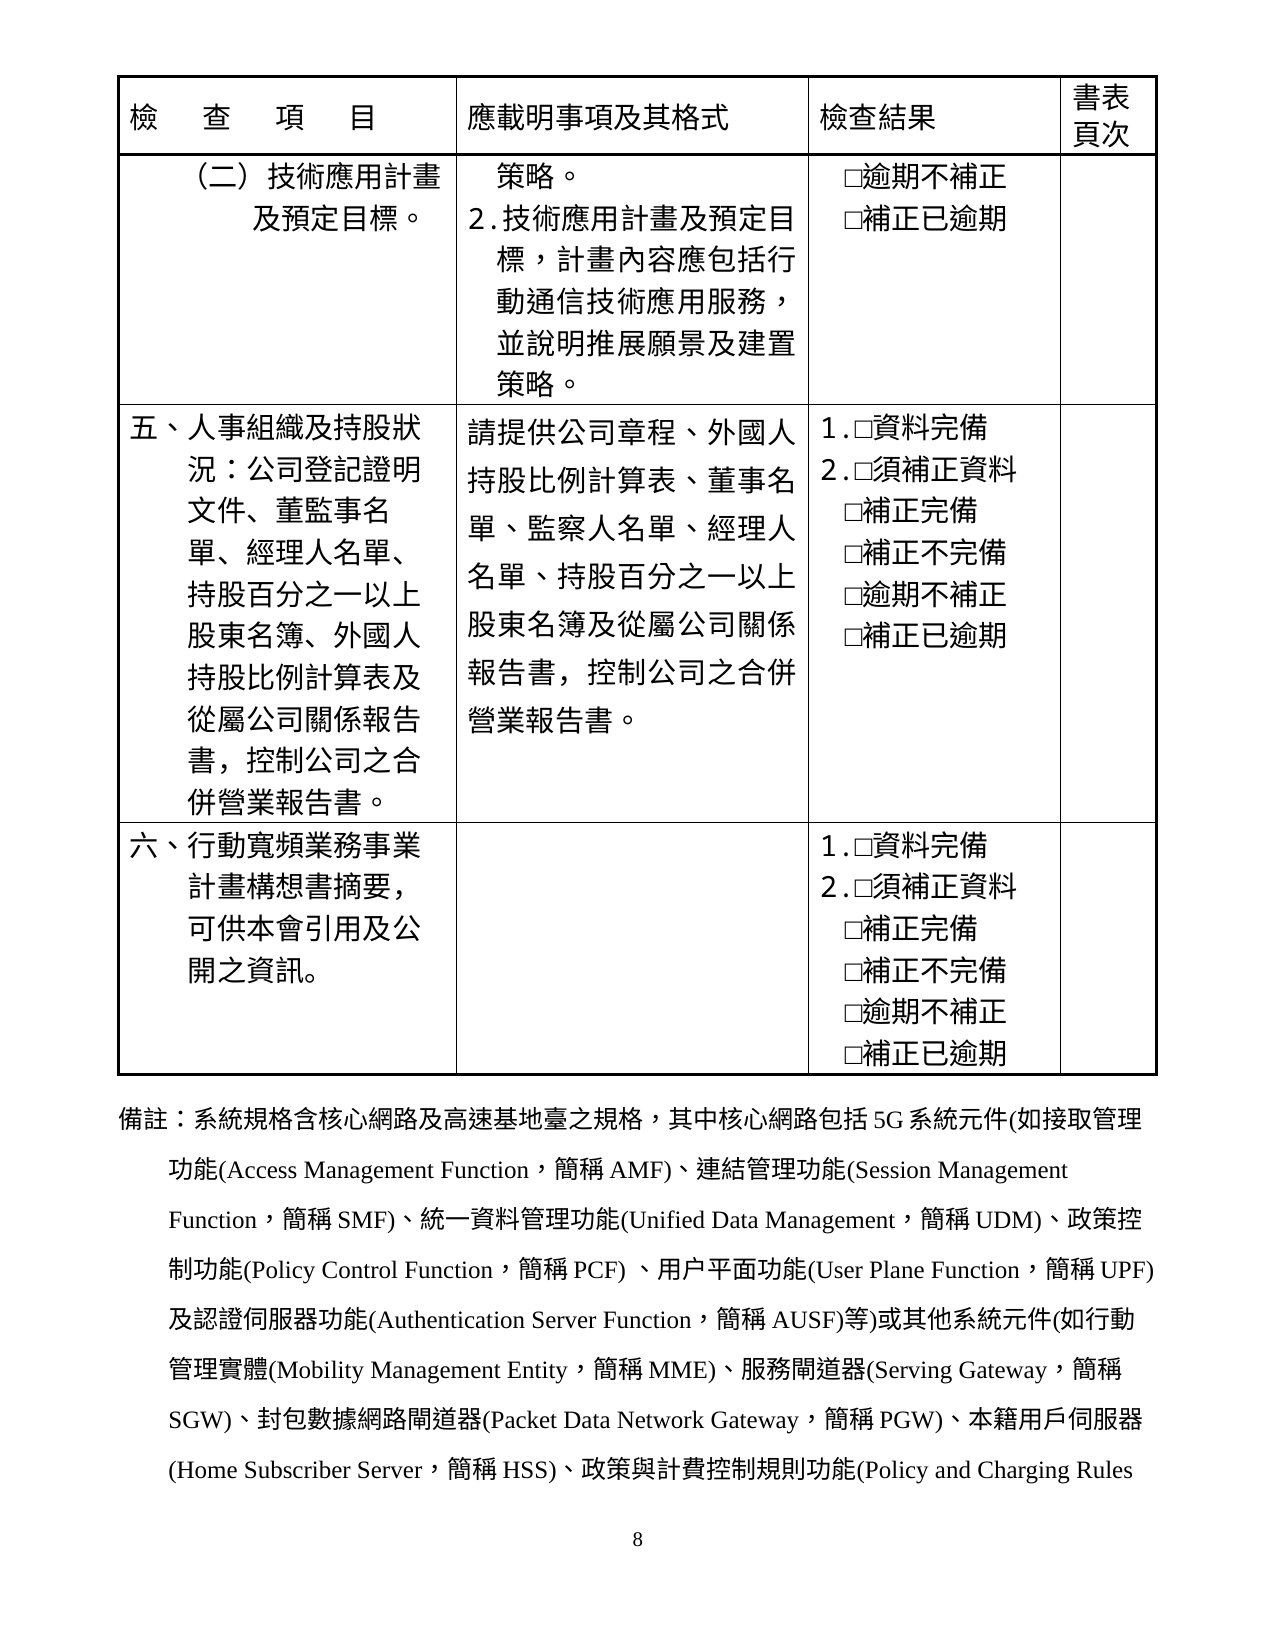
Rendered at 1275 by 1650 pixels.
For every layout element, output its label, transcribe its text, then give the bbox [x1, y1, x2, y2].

table_header 檢 查 項 目 [120, 78, 456, 153]
table_cell 六、行動寬頻業務事業計畫構想書摘要，可供本會引用及公開之資訊。 [120, 823, 456, 1073]
text 備註：系統規格含核心網路及高速基地臺之規格，其中核心網路包括5G系統元件(如接取管理功能(Access Management Function，簡稱AMF)、連結管理功能(Session Management Function，簡稱SMF)、統一資料管理功能(Unified Data Management，簡稱UDM)、政策控制功能(Policy Control Function，簡稱PCF) 、用户平面功能(User Plane Function，簡稱UPF) 及認證伺服器功能(Authentication Server Function，簡稱AUSF)等)或其他系統元件(如行動管理實體(Mobility Management Entity，簡稱MME)、服務閘道器(Serving Gateway，簡稱SGW)、封包數據網路閘道器(Packet Data Network Gateway，簡稱PGW)、本籍用戶伺服器(Home Subscriber Server，簡稱HSS)、政策與計費控制規則功能(Policy and Charging Rules [118, 1088, 1157, 1488]
table_header 書表 頁次 [1061, 78, 1155, 153]
table_cell [1061, 823, 1155, 1073]
table_cell [457, 823, 808, 1073]
table_cell 1.□資料完備 2.□須補正資料 □補正完備 □補正不完備 □逾期不補正 □補正已逾期 [809, 823, 1060, 1073]
table_cell 請提供公司章程、外國人持股比例計算表、董事名單、監察人名單、經理人名單、持股百分之一以上股東名簿及從屬公司關係報告書，控制公司之合併營業報告書。 [457, 405, 808, 822]
table_cell □逾期不補正 □補正已逾期 [809, 156, 1060, 404]
table_cell 1.□資料完備 2.□須補正資料 □補正完備 □補正不完備 □逾期不補正 □補正已逾期 [809, 405, 1060, 822]
table_cell 策略。 2.技術應用計畫及預定目標，計畫內容應包括行動通信技術應用服務，並說明推展願景及建置策略。 [457, 156, 808, 404]
table_header 檢查結果 [809, 78, 1060, 153]
table_cell [1061, 156, 1155, 404]
table_cell [1061, 405, 1155, 822]
table_cell 五、人事組織及持股狀況：公司登記證明文件、董監事名單、經理人名單、持股百分之一以上股東名簿、外國人持股比例計算表及從屬公司關係報告書，控制公司之合併營業報告書。 [120, 405, 456, 822]
table_cell （二）技術應用計畫及預定目標。 [120, 156, 456, 404]
table_header 應載明事項及其格式 [457, 78, 808, 153]
